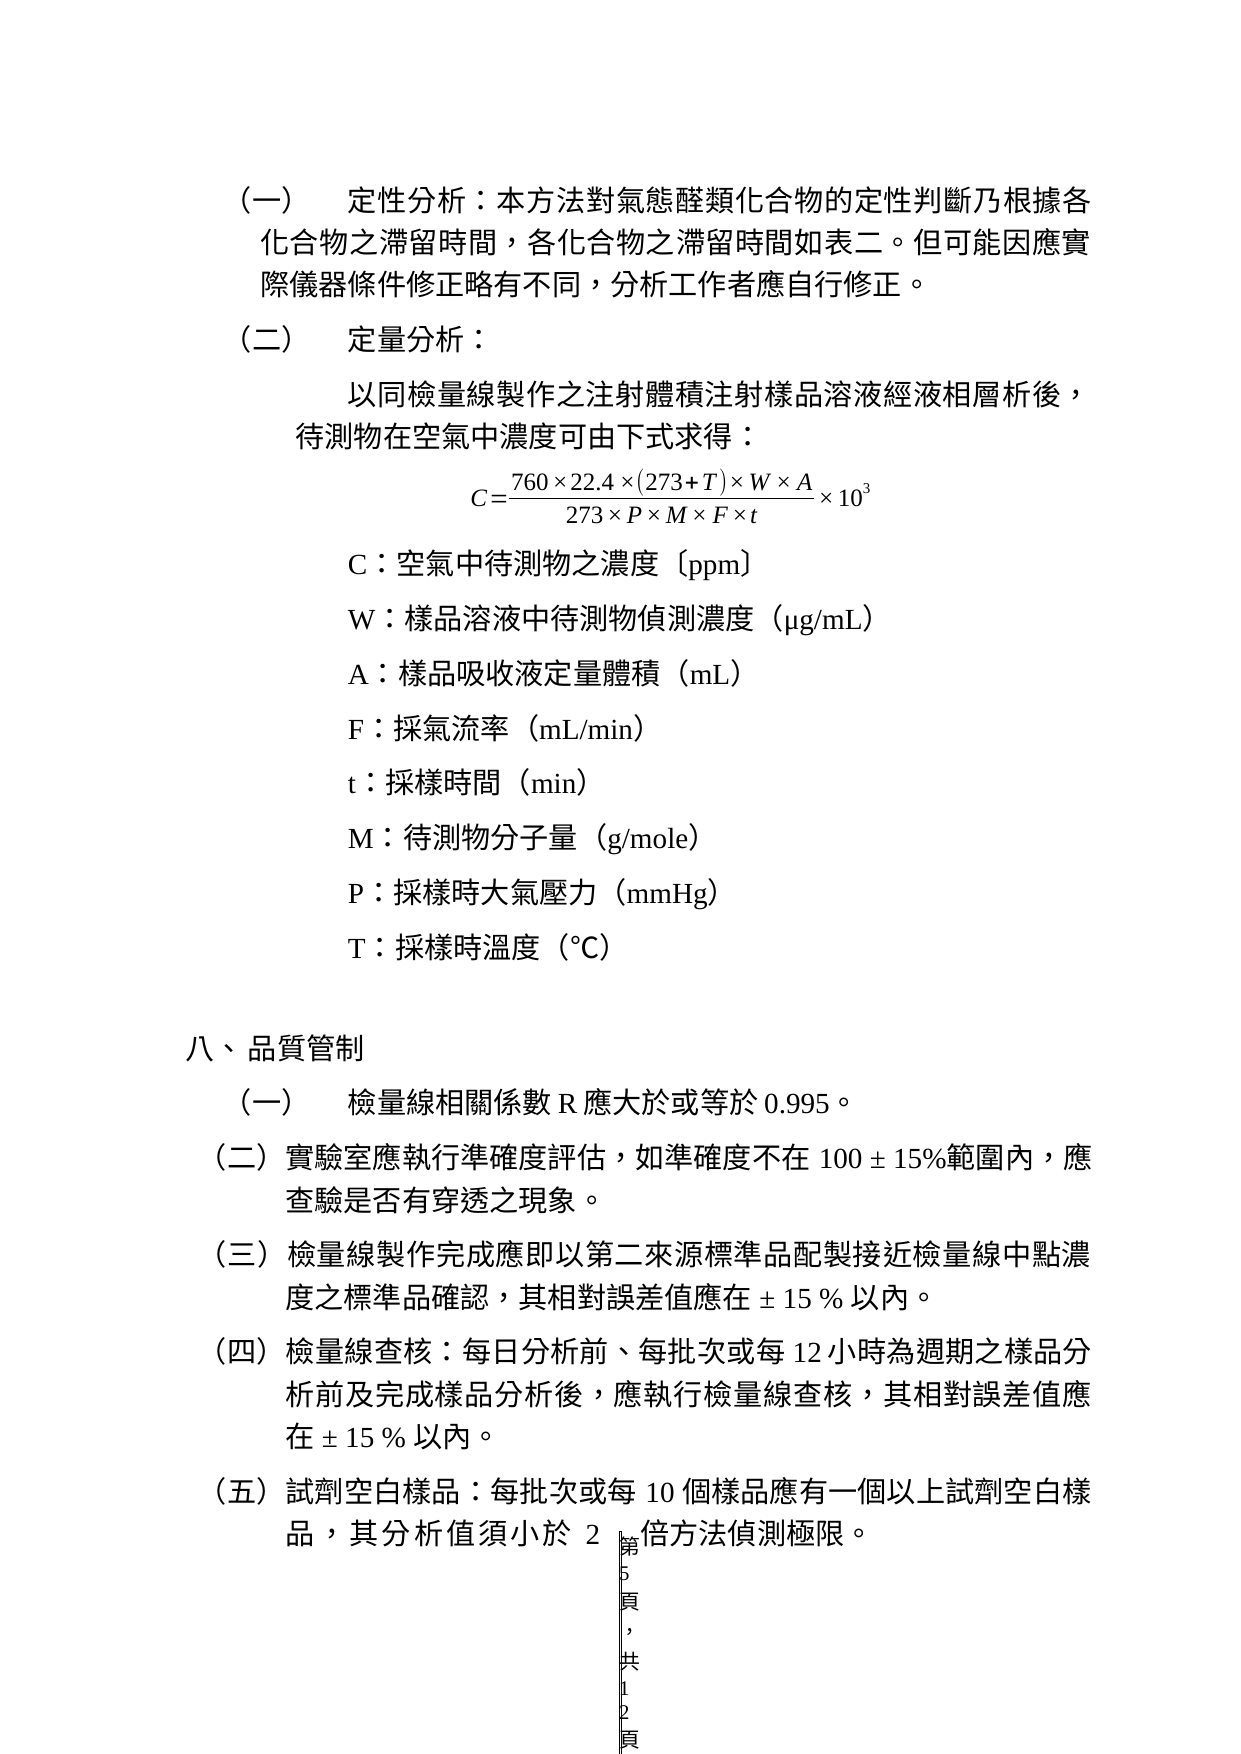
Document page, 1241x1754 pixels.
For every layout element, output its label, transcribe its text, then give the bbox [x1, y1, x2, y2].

text M：待測物分子量（g/mole） [348, 815, 1092, 857]
text C：空氣中待測物之濃度〔ppm〕 [348, 541, 1092, 583]
list 品質管制 [185, 1025, 1092, 1067]
text A：樣品吸收液定量體積（mL） [348, 650, 1092, 693]
list 檢量線相關係數R應大於或等於0.995。 [223, 1080, 1092, 1122]
list 定性分析：本方法對氣態醛類化合物的定性判斷乃根據各化合物之滯留時間，各化合物之滯留時間如表二。但可能因應實際儀器條件修正略有不同，分析工作者應自行修正。 [223, 177, 1092, 304]
text F：採氣流率（mL/min） [348, 705, 1092, 747]
text W：樣品溶液中待測物偵測濃度（μg/mL） [348, 596, 1092, 638]
text （三）檢量線製作完成應即以第二來源標準品配製接近檢量線中點濃度之標準品確認，其相對誤差值應在 ± 15 % 以內。 [198, 1232, 1092, 1316]
list 定量分析： [223, 317, 1092, 359]
text 以同檢量線製作之注射體積注射樣品溶液經液相層析後，待測物在空氣中濃度可由下式求得： [295, 371, 1092, 456]
text （四）檢量線查核：每日分析前、每批次或每12小時為週期之樣品分析前及完成樣品分析後，應執行檢量線查核，其相對誤差值應在 ± 15 % 以內。 [198, 1329, 1092, 1456]
text （二）實驗室應執行準確度評估，如準確度不在 100 ± 15%範圍內，應查驗是否有穿透之現象。 [198, 1135, 1092, 1219]
text P：採樣時大氣壓力（mmHg） [348, 869, 1092, 912]
text t：採樣時間（min） [348, 760, 1092, 802]
text （五）試劑空白樣品：每批次或每 10 個樣品應有一個以上試劑空白樣品，其分析值須小於 2 倍方法偵測極限。 [198, 1468, 1092, 1553]
text T：採樣時溫度（℃） [348, 924, 1092, 967]
